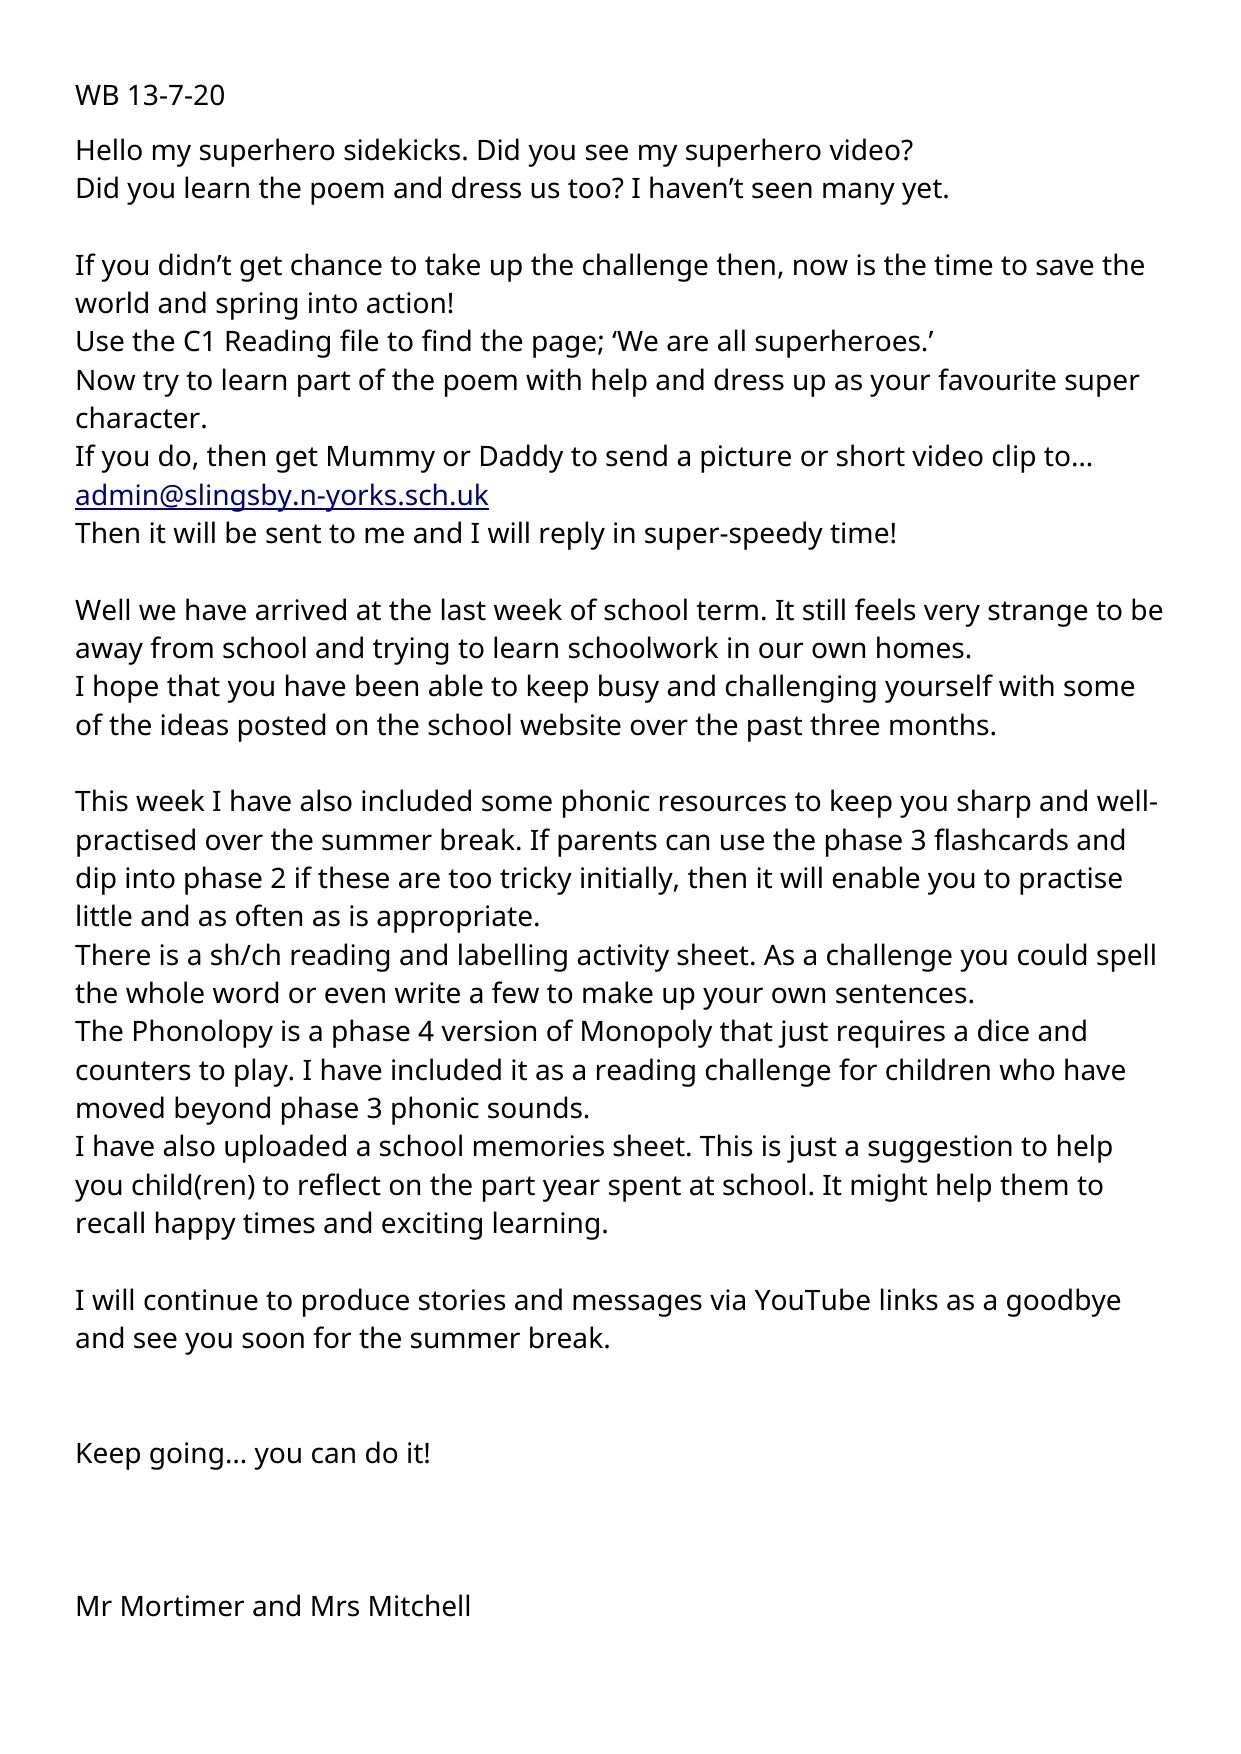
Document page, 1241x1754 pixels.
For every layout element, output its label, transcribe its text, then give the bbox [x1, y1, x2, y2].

text The Phonolopy is a phase 4 version of Monopoly that just requires a dice and counters to play. I have included it as a reading challenge for children who have moved beyond phase 3 phonic sounds. [75, 1012, 1165, 1127]
text This week I have also included some phonic resources to keep you sharp and well-practised over the summer break. If parents can use the phase 3 flashcards and dip into phase 2 if these are too tricky initially, then it will enable you to practise little and as often as is appropriate. [75, 782, 1165, 935]
text Now try to learn part of the poem with help and dress up as your favourite super character. [75, 360, 1165, 437]
text Keep going… you can do it! [75, 1433, 1165, 1472]
text I hope that you have been able to keep busy and challenging yourself with some of the ideas posted on the school website over the past three months. [75, 667, 1165, 743]
text Mr Mortimer and Mrs Mitchell [75, 1587, 1165, 1625]
text Then it will be sent to me and I will reply in super-speedy time! [75, 513, 1165, 552]
text I have also uploaded a school memories sheet. This is just a suggestion to help you child(ren) to reflect on the part year spent at school. It might help them to recall happy times and exciting learning. [75, 1127, 1165, 1242]
text If you do, then get Mummy or Daddy to send a picture or short video clip to… [75, 437, 1165, 475]
text Did you learn the poem and dress us too? I haven’t seen many yet. [75, 168, 1165, 207]
text Well we have arrived at the last week of school term. It still feels very strange to be away from school and trying to learn schoolwork in our own homes. [75, 590, 1165, 667]
text admin@slingsby.n-yorks.sch.uk [75, 475, 1165, 513]
text There is a sh/ch reading and labelling activity sheet. As a challenge you could spell the whole word or even write a few to make up your own sentences. [75, 935, 1165, 1012]
text WB 13-7-20 [75, 75, 1165, 113]
text I will continue to produce stories and messages via YouTube links as a goodbye and see you soon for the summer break. [75, 1280, 1165, 1357]
text If you didn’t get chance to take up the challenge then, now is the time to save the world and spring into action! [75, 245, 1165, 322]
text Hello my superhero sidekicks. Did you see my superhero video? [75, 130, 1165, 168]
text Use the C1 Reading file to find the page; ‘We are all superheroes.’ [75, 322, 1165, 360]
